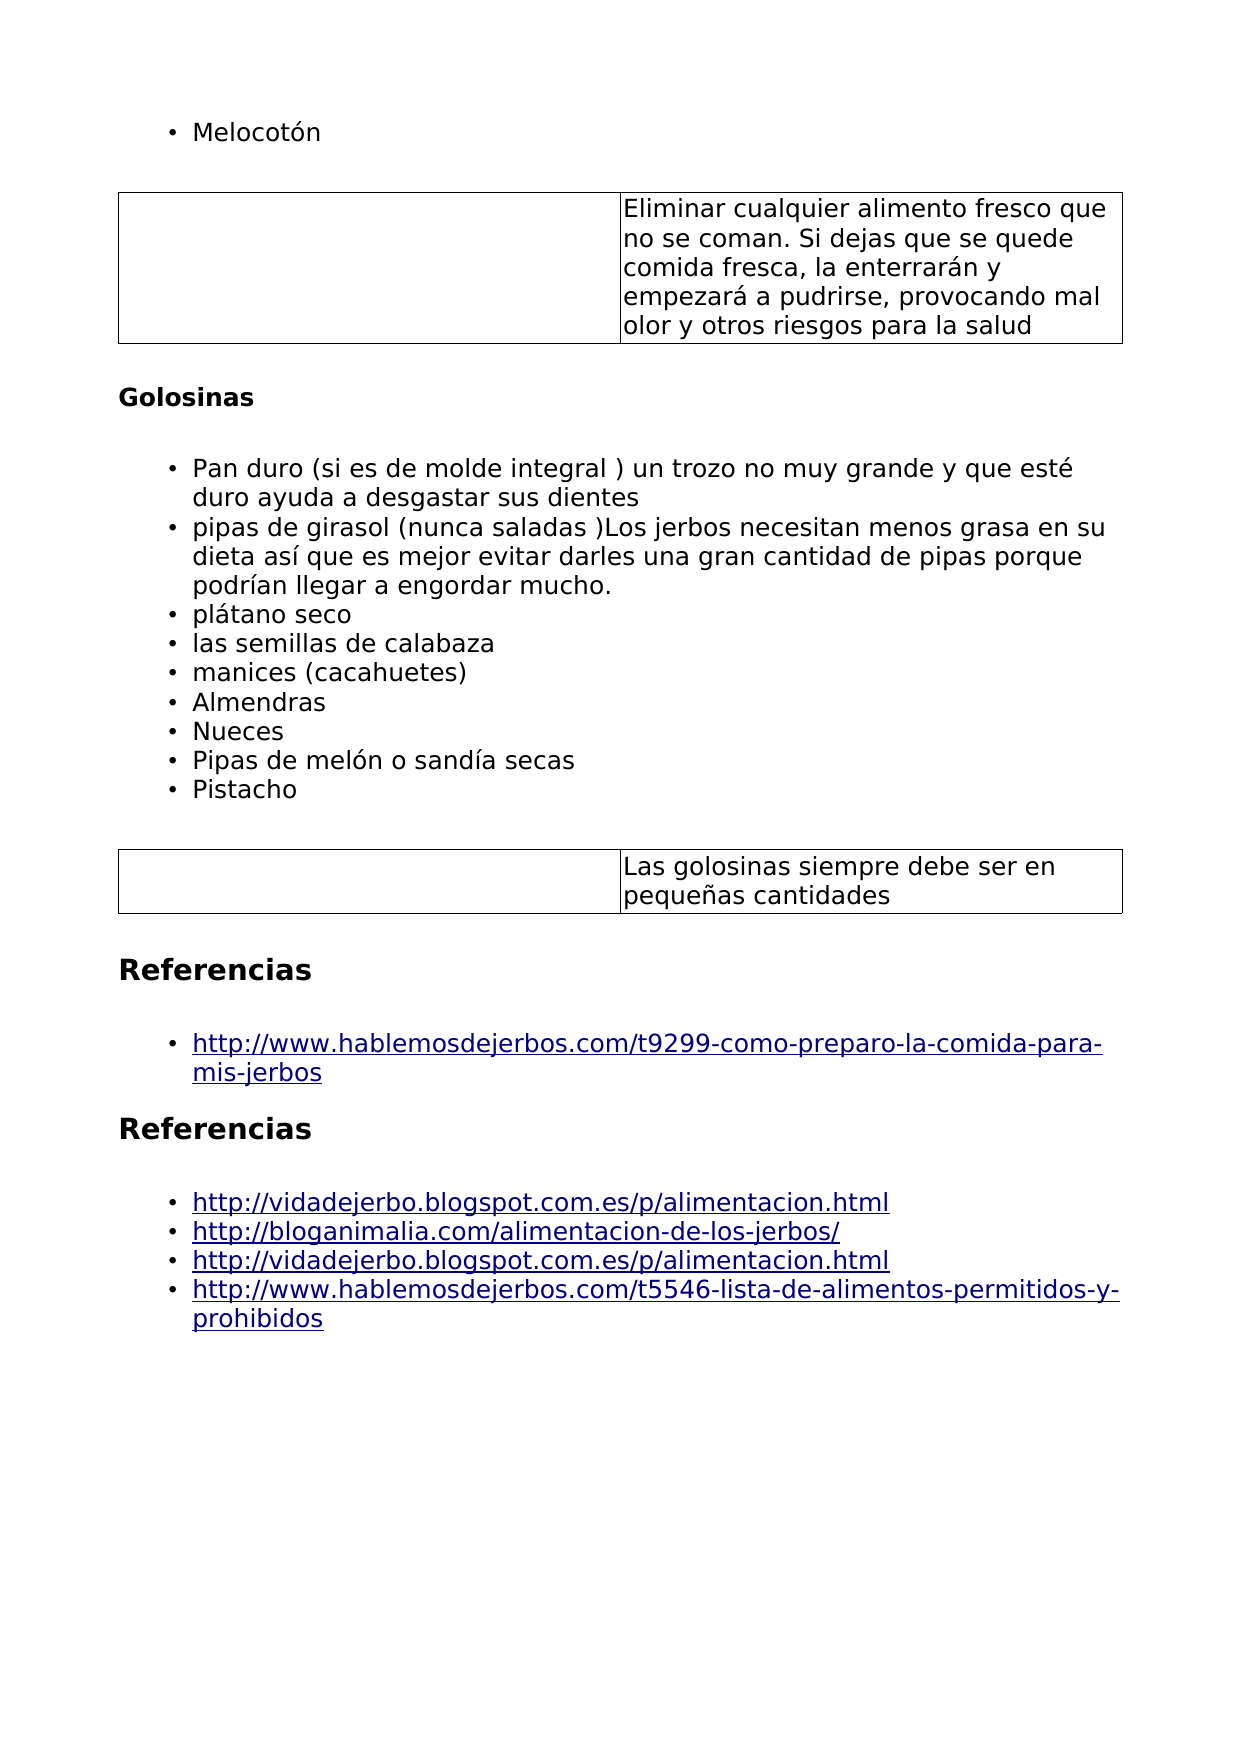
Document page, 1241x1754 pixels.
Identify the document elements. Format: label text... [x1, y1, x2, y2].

list Nueces [177, 717, 1122, 746]
list plátano seco [177, 600, 1122, 629]
list http://vidadejerbo.blogspot.com.es/p/alimentacion.html [177, 1246, 1122, 1276]
table_header [119, 850, 620, 913]
list http://www.hablemosdejerbos.com/t9299-como-preparo-la-comida-para-mis-jerbos [177, 1029, 1122, 1087]
table_header Las golosinas siempre debe ser en pequeñas cantidades [621, 850, 1122, 913]
list Almendras [177, 688, 1122, 717]
list Melocotón [177, 118, 1122, 147]
list http://www.hablemosdejerbos.com/t5546-lista-de-alimentos-permitidos-y-prohibidos [177, 1276, 1122, 1334]
subtitle Golosinas [118, 383, 1122, 412]
list Pistacho [177, 775, 1122, 804]
table_header [119, 193, 620, 343]
list las semillas de calabaza [177, 629, 1122, 658]
table_header Eliminar cualquier alimento fresco que no se coman. Si dejas que se quede comida fresca, la enterrarán y empezará a pudrirse, provocando mal olor y otros riesgos para la salud [621, 193, 1122, 343]
list http://bloganimalia.com/alimentacion-de-los-jerbos/ [177, 1217, 1122, 1246]
subtitle Referencias [118, 953, 1122, 987]
list Pan duro (si es de molde integral ) un trozo no muy grande y que esté duro ayuda a desgastar sus dientes [177, 454, 1122, 513]
list http://vidadejerbo.blogspot.com.es/p/alimentacion.html [177, 1188, 1122, 1217]
list manices (cacahuetes) [177, 658, 1122, 688]
list Pipas de melón o sandía secas [177, 746, 1122, 775]
subtitle Referencias [118, 1112, 1122, 1146]
list pipas de girasol (nunca saladas )Los jerbos necesitan menos grasa en su dieta así que es mejor evitar darles una gran cantidad de pipas porque podrían llegar a engordar mucho. [177, 513, 1122, 600]
